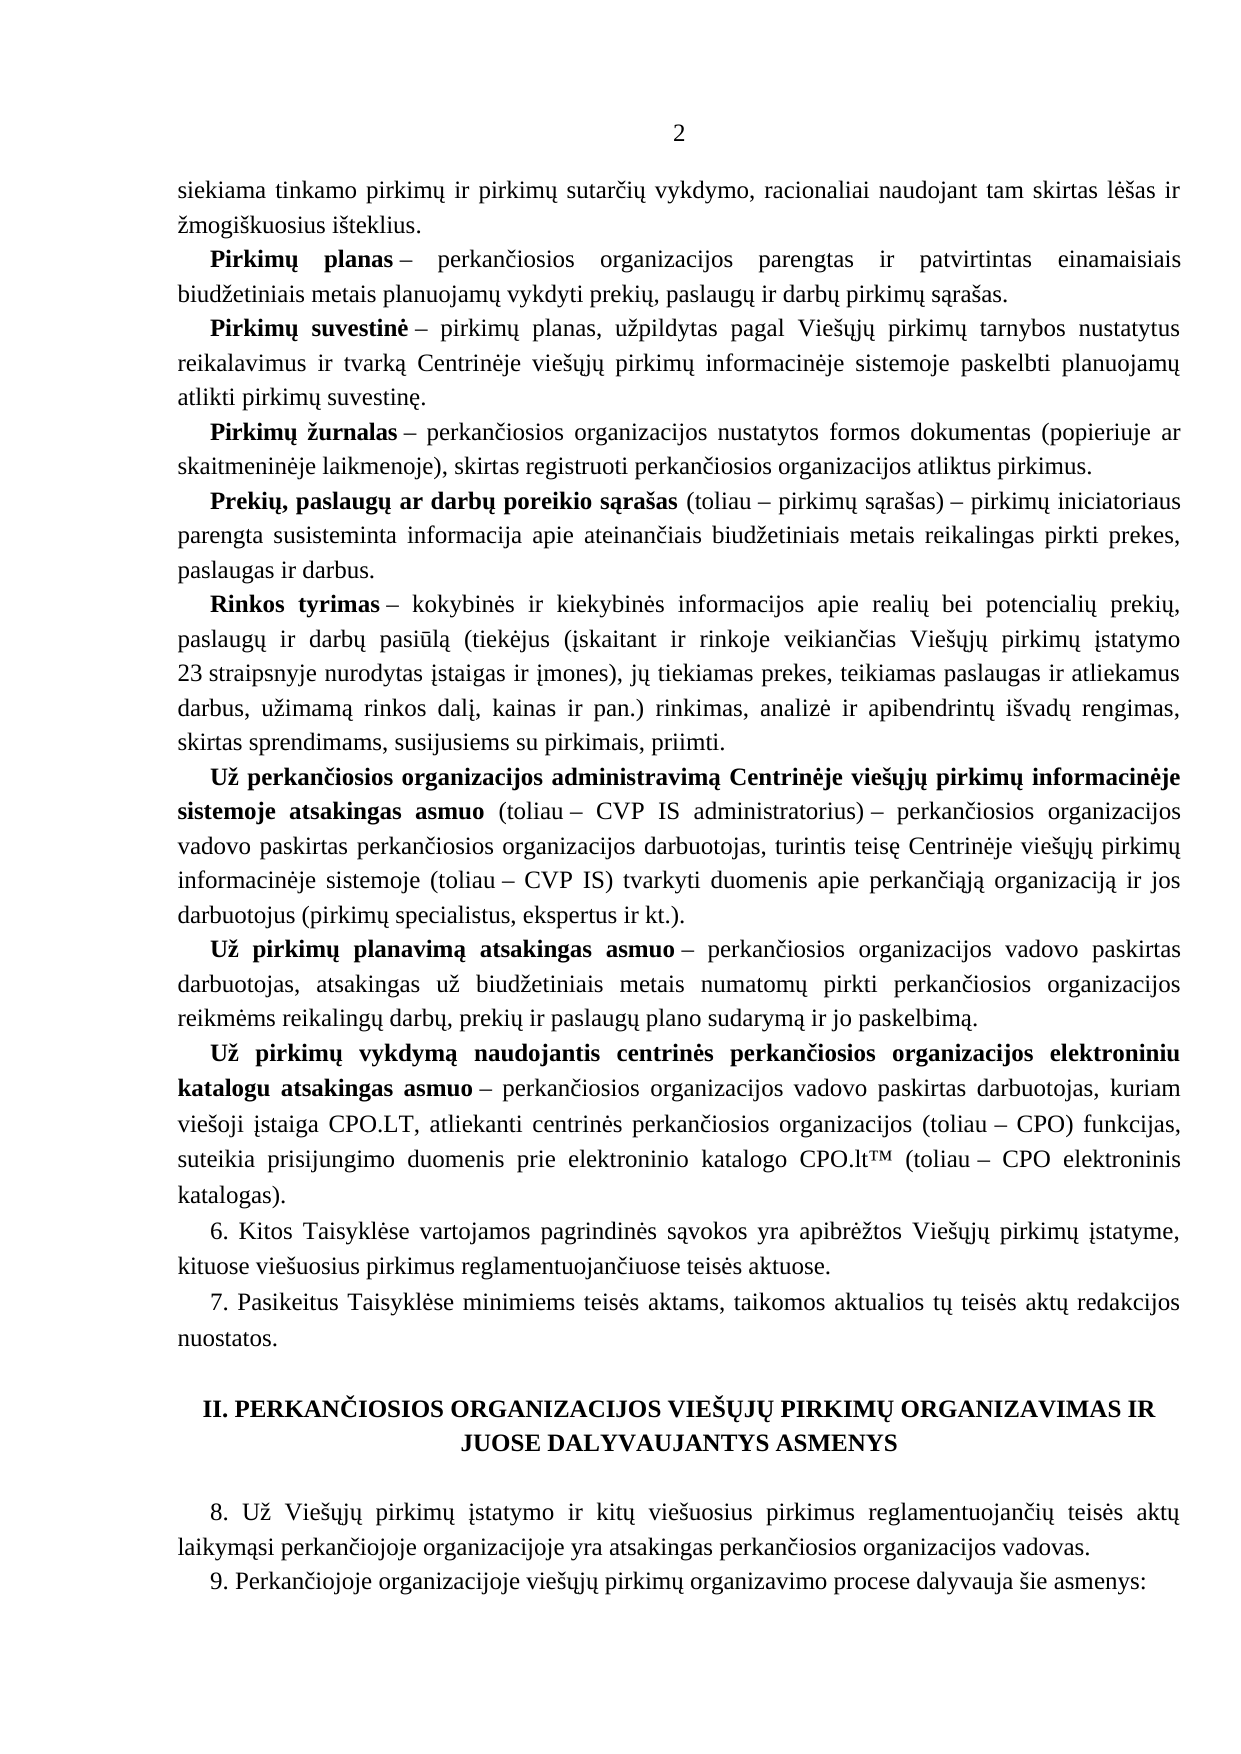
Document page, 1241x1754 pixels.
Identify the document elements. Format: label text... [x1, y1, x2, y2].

text 8. Už Viešųjų pirkimų įstatymo ir kitų viešuosius pirkimus reglamentuojančių teisės aktų laikymąsi perkančiojoje organizacijoje yra atsakingas perkančiosios organizacijos vadovas. [177, 1497, 1181, 1561]
text Pirkimų planas – perkančiosios organizacijos parengtas ir patvirtintas einamaisiais biudžetiniais metais planuojamų vykdyti prekių, paslaugų ir darbų pirkimų sąrašas. [177, 244, 1181, 308]
text 6. Kitos Taisyklėse vartojamos pagrindinės sąvokos yra apibrėžtos Viešųjų pirkimų įstatyme, kituose viešuosius pirkimus reglamentuojančiuose teisės aktuose. [177, 1216, 1181, 1280]
text Rinkos tyrimas – kokybinės ir kiekybinės informacijos apie realių bei potencialių prekių, paslaugų ir darbų pasiūlą (tiekėjus (įskaitant ir rinkoje veikiančias Viešųjų pirkimų įstatymo 23 straipsnyje nurodytas įstaigas ir įmones), jų tiekiamas prekes, teikiamas paslaugas ir atliekamus darbus, užimamą rinkos dalį, kainas ir pan.) rinkimas, analizė ir apibendrintų išvadų rengimas, skirtas sprendimams, susijusiems su pirkimais, priimti. [177, 589, 1181, 756]
text Pirkimų žurnalas – perkančiosios organizacijos nustatytos formos dokumentas (popieriuje ar skaitmeninėje laikmenoje), skirtas registruoti perkančiosios organizacijos atliktus pirkimus. [177, 417, 1181, 480]
text Už perkančiosios organizacijos administravimą Centrinėje viešųjų pirkimų informacinėje sistemoje atsakingas asmuo (toliau – CVP IS administratorius) – perkančiosios organizacijos vadovo paskirtas perkančiosios organizacijos darbuotojas, turintis teisę Centrinėje viešųjų pirkimų informacinėje sistemoje (toliau – CVP IS) tvarkyti duomenis apie perkančiąją organizaciją ir jos darbuotojus (pirkimų specialistus, ekspertus ir kt.). [177, 762, 1181, 928]
text Prekių, paslaugų ar darbų poreikio sąrašas (toliau – pirkimų sąrašas) – pirkimų iniciatoriaus parengta susisteminta informacija apie ateinančiais biudžetiniais metais reikalingas pirkti prekes, paslaugas ir darbus. [177, 486, 1181, 584]
text 7. Pasikeitus Taisyklėse minimiems teisės aktams, taikomos aktualios tų teisės aktų redakcijos nuostatos. [177, 1287, 1181, 1351]
text Pirkimų suvestinė – pirkimų planas, užpildytas pagal Viešųjų pirkimų tarnybos nustatytus reikalavimus ir tvarką Centrinėje viešųjų pirkimų informacinėje sistemoje paskelbti planuojamų atlikti pirkimų suvestinę. [177, 313, 1181, 411]
text II. PERKANČIOSIOS ORGANIZACIJOS VIEŠŲJŲ PIRKIMŲ ORGANIZAVIMAS IR JUOSE DALYVAUJANTYS ASMENYS [177, 1394, 1181, 1457]
text 9. Perkančiojoje organizacijoje viešųjų pirkimų organizavimo procese dalyvauja šie asmenys: [177, 1566, 1181, 1595]
text Už pirkimų planavimą atsakingas asmuo – perkančiosios organizacijos vadovo paskirtas darbuotojas, atsakingas už biudžetiniais metais numatomų pirkti perkančiosios organizacijos reikmėms reikalingų darbų, prekių ir paslaugų plano sudarymą ir jo paskelbimą. [177, 934, 1181, 1032]
text siekiama tinkamo pirkimų ir pirkimų sutarčių vykdymo, racionaliai naudojant tam skirtas lėšas ir žmogiškuosius išteklius. [177, 176, 1181, 239]
text Už pirkimų vykdymą naudojantis centrinės perkančiosios organizacijos elektroniniu katalogu atsakingas asmuo – perkančiosios organizacijos vadovo paskirtas darbuotojas, kuriam viešoji įstaiga CPO.LT, atliekanti centrinės perkančiosios organizacijos (toliau – CPO) funkcijas, suteikia prisijungimo duomenis prie elektroninio katalogo CPO.lt™ (toliau – CPO elektroninis katalogas). [177, 1038, 1181, 1209]
